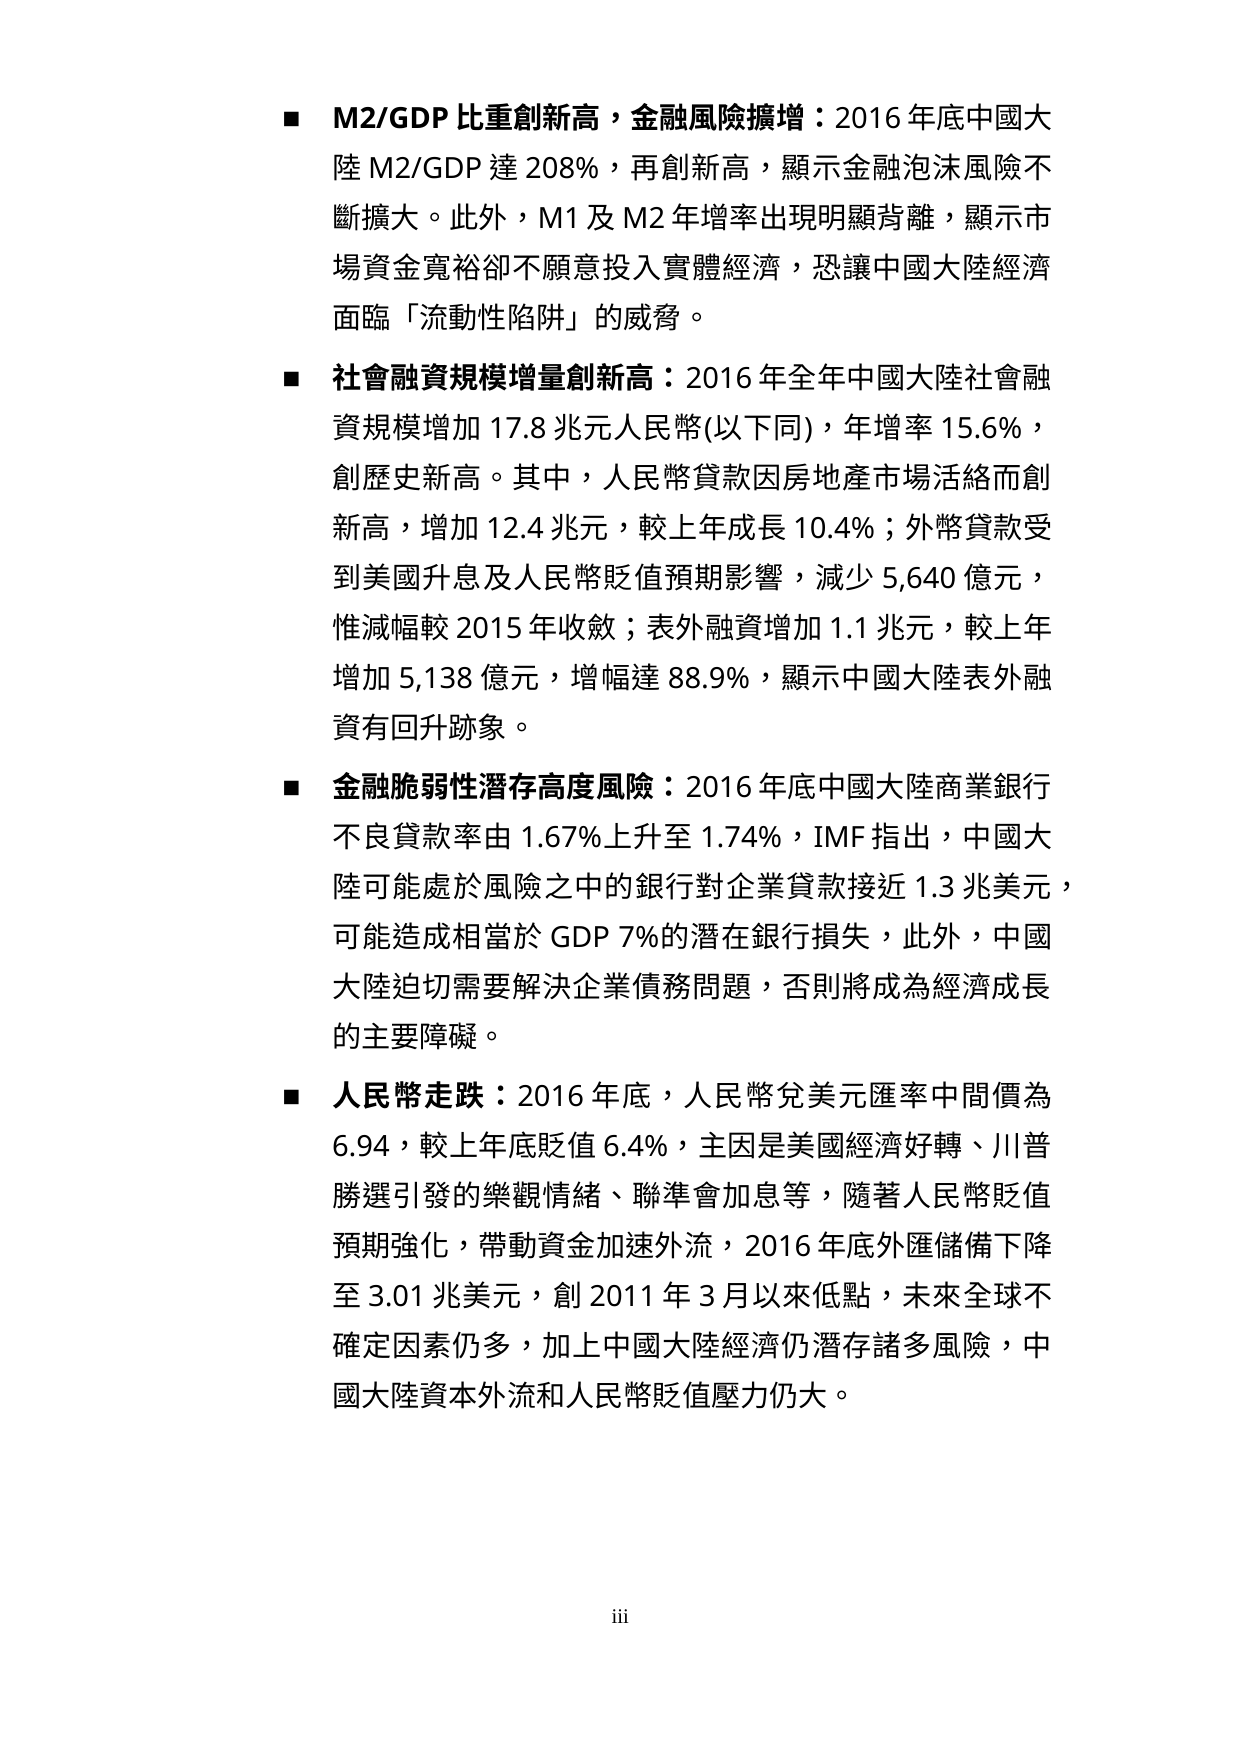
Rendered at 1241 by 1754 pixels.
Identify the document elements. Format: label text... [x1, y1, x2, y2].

list 社會融資規模增量創新高：2016年全年中國大陸社會融資規模增加17.8兆元人民幣(以下同)，年增率15.6%，創歷史新高。其中，人民幣貸款因房地產市場活絡而創新高，增加12.4兆元，較上年成長10.4%；外幣貸款受到美國升息及人民幣貶值預期影響，減少5,640億元，惟減幅較2015年收斂；表外融資增加1.1兆元，較上年增加5,138億元，增幅達88.9%，顯示中國大陸表外融資有回升跡象。 [282, 348, 1053, 748]
list M2/GDP比重創新高，金融風險擴增：2016年底中國大陸M2/GDP達208%，再創新高，顯示金融泡沫風險不斷擴大。此外，M1及M2年增率出現明顯背離，顯示市場資金寬裕卻不願意投入實體經濟，恐讓中國大陸經濟面臨「流動性陷阱」的威脅。 [282, 89, 1053, 339]
list 人民幣走跌：2016年底，人民幣兌美元匯率中間價為6.94，較上年底貶值6.4%，主因是美國經濟好轉、川普勝選引發的樂觀情緒、聯準會加息等，隨著人民幣貶值預期強化，帶動資金加速外流，2016年底外匯儲備下降至3.01兆美元，創2011年3月以來低點，未來全球不確定因素仍多，加上中國大陸經濟仍潛存諸多風險，中國大陸資本外流和人民幣貶值壓力仍大。 [282, 1067, 1053, 1417]
list 金融脆弱性潛存高度風險：2016年底中國大陸商業銀行不良貸款率由1.67%上升至1.74%，IMF指出，中國大陸可能處於風險之中的銀行對企業貸款接近1.3兆美元，可能造成相當於GDP 7%的潛在銀行損失，此外，中國大陸迫切需要解決企業債務問題，否則將成為經濟成長的主要障礙。 [282, 757, 1053, 1057]
